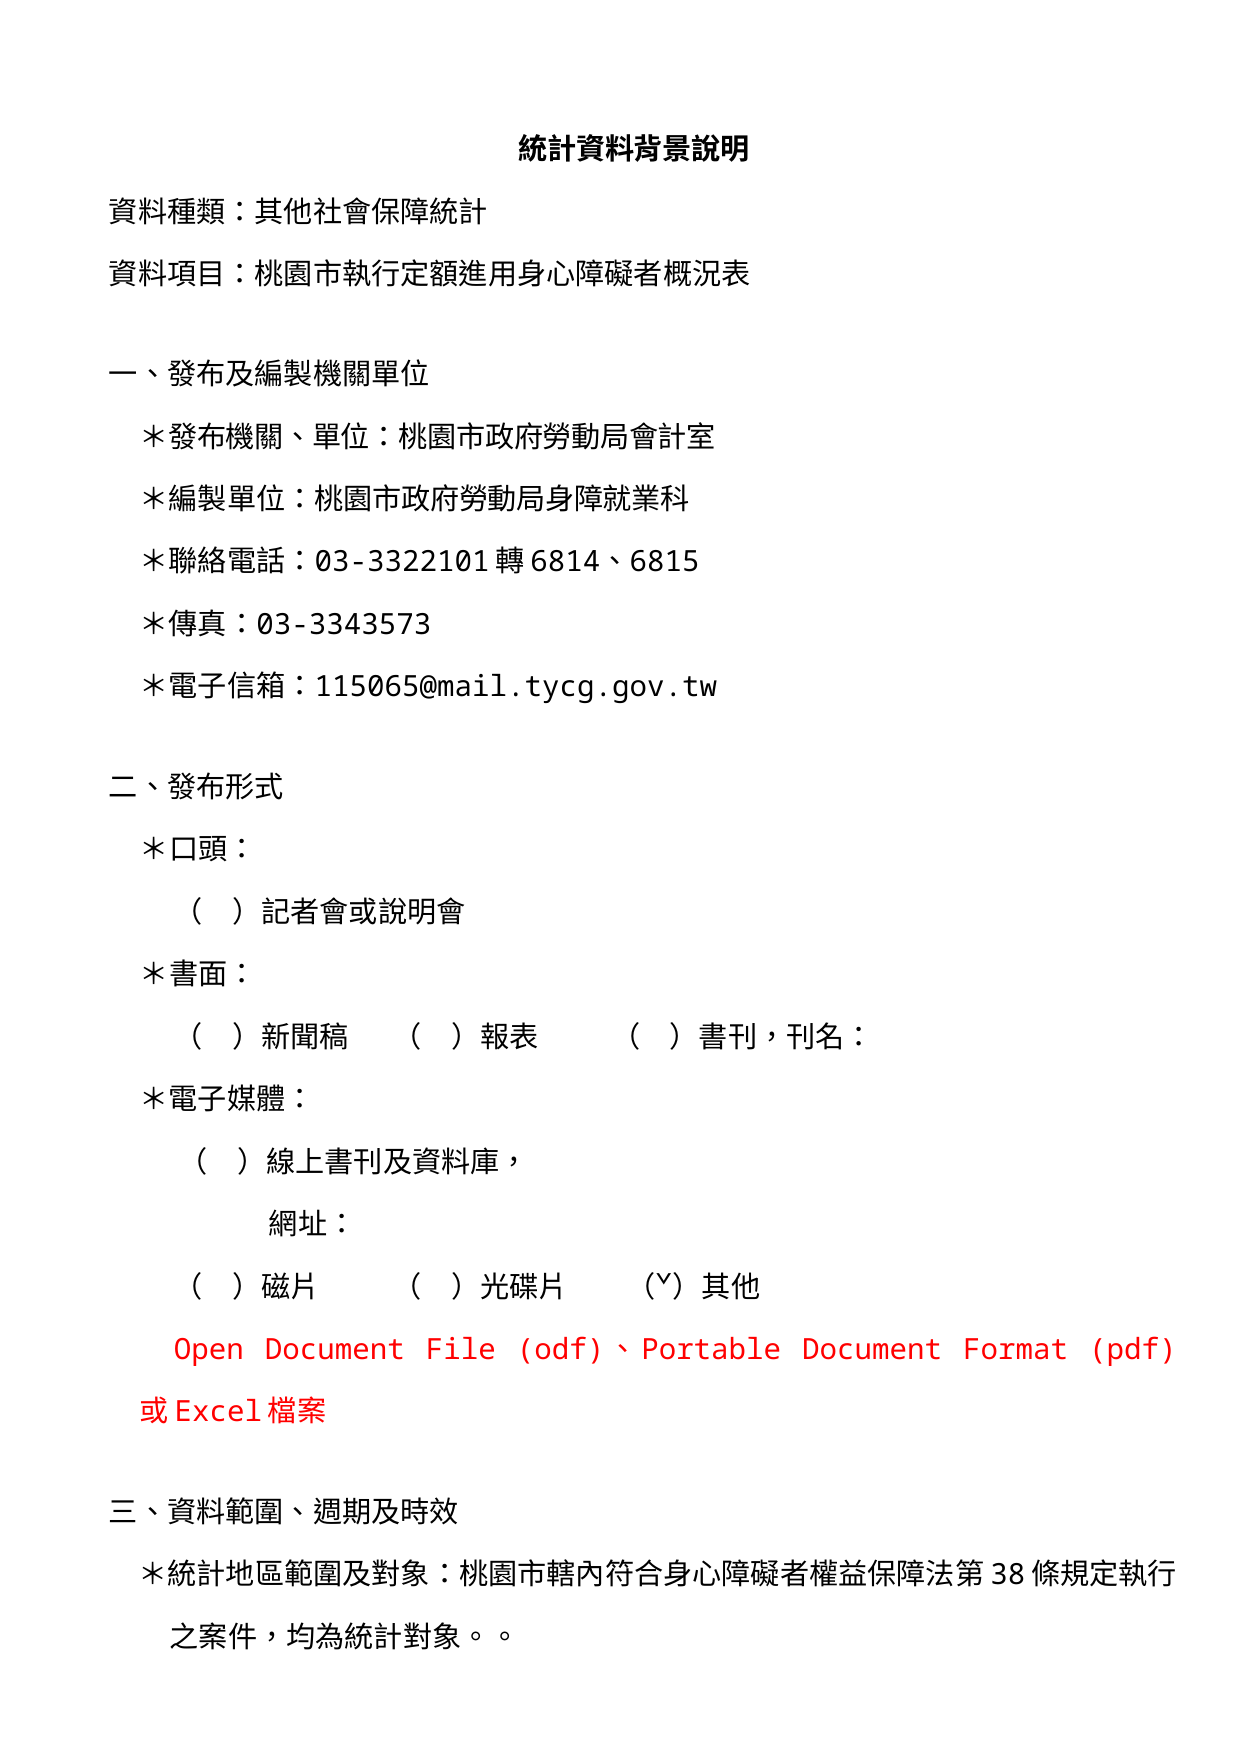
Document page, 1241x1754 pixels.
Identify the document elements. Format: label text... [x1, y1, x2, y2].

table_header 統計資料背景說明 資料種類：其他社會保障統計 資料項目：桃園市執行定額進用身心障礙者概況表 一、發布及編製機關單位 ＊發布機關、單位：桃園市政府勞動局會計室 ＊編製單位：桃園市政府勞動局身障就業科 ＊聯絡電話：03-3322101轉6814、6815 ＊傳真：03-3343573 ＊電子信箱：115065@mail.tycg.gov.tw 二、發布形式 口頭： （ ）記者會或說明會 書面： （ ）新聞稿 （ ）報表 （ ）書刊，刊名： ＊電子媒體： （ ）線上書刊及資料庫， 網址： （ ）磁片 （ ）光碟片 （ˇ）其他 Open Document File (odf)、Portable Document Format (pdf) 或Excel檔案 三、資料範圍、週期及時效 ＊統計地區範圍及對象：桃園市轄內符合身心障礙者權益保障法第38條規定執行之案件，均為統計對象。。 [98, 105, 1188, 1655]
